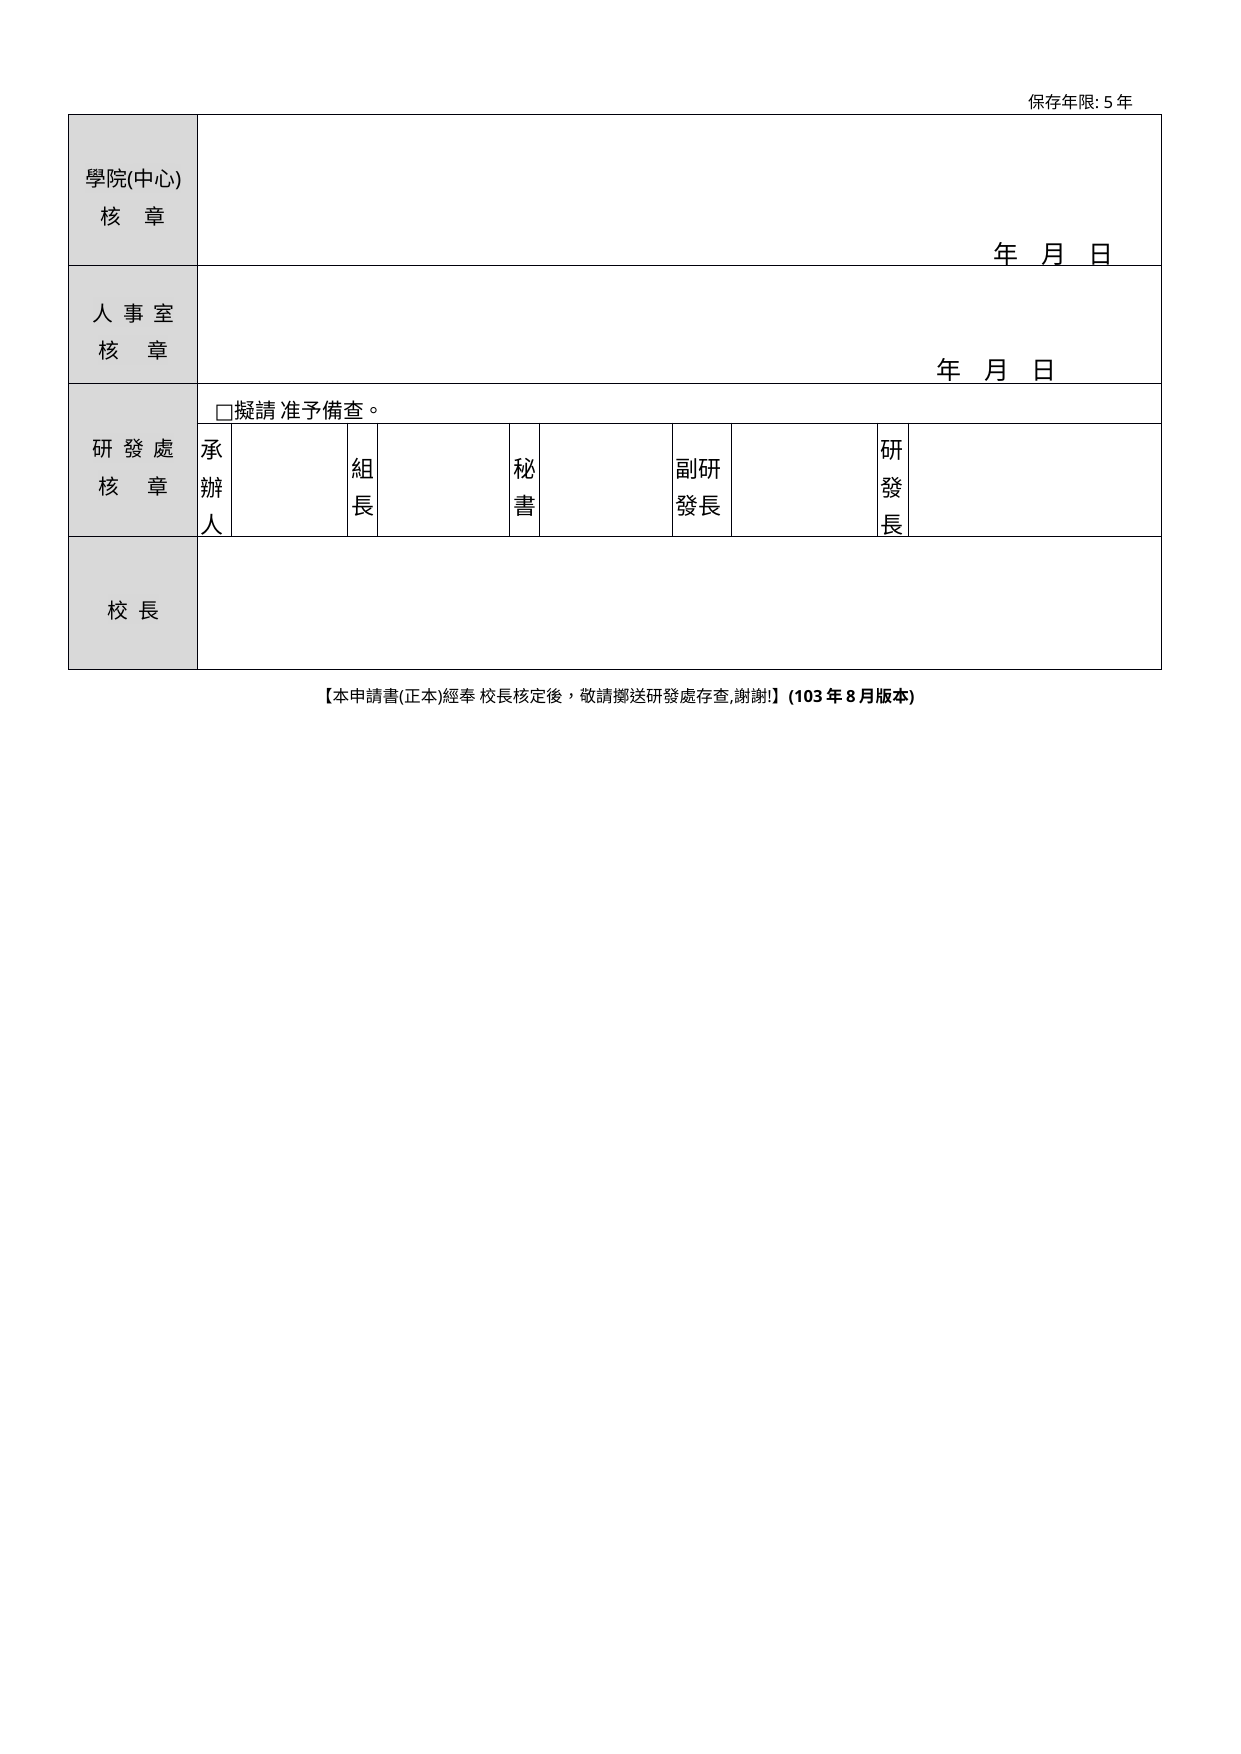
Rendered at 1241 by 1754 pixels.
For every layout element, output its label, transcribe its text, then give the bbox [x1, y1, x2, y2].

table_cell 秘書 [510, 424, 539, 536]
table_cell [540, 424, 672, 536]
table_cell [909, 424, 1161, 536]
table_cell 年 月 日 [198, 115, 1161, 265]
table_cell [232, 424, 347, 536]
table_cell 組長 [348, 424, 377, 536]
table_cell [378, 424, 509, 536]
table_cell 校 長 [69, 537, 197, 669]
table_cell □擬請 准予備查。 [198, 384, 1161, 423]
table_cell 研發長 [878, 424, 908, 536]
table_cell 副研發長 [673, 424, 731, 536]
table_cell [198, 537, 1161, 669]
table_cell 年 月 日 [198, 266, 1161, 383]
text 【本申請書(正本)經奉 校長核定後，敬請擲送研發處存查,謝謝!】(103年8月版本) [187, 670, 1166, 708]
table_cell 研 發 處 核 章 [69, 384, 197, 536]
table_cell [732, 424, 877, 536]
table_cell 承辦人 [198, 424, 231, 536]
table_cell 人 事 室 核 章 [69, 266, 197, 383]
table_cell 學院(中心) 核 章 [69, 115, 197, 265]
